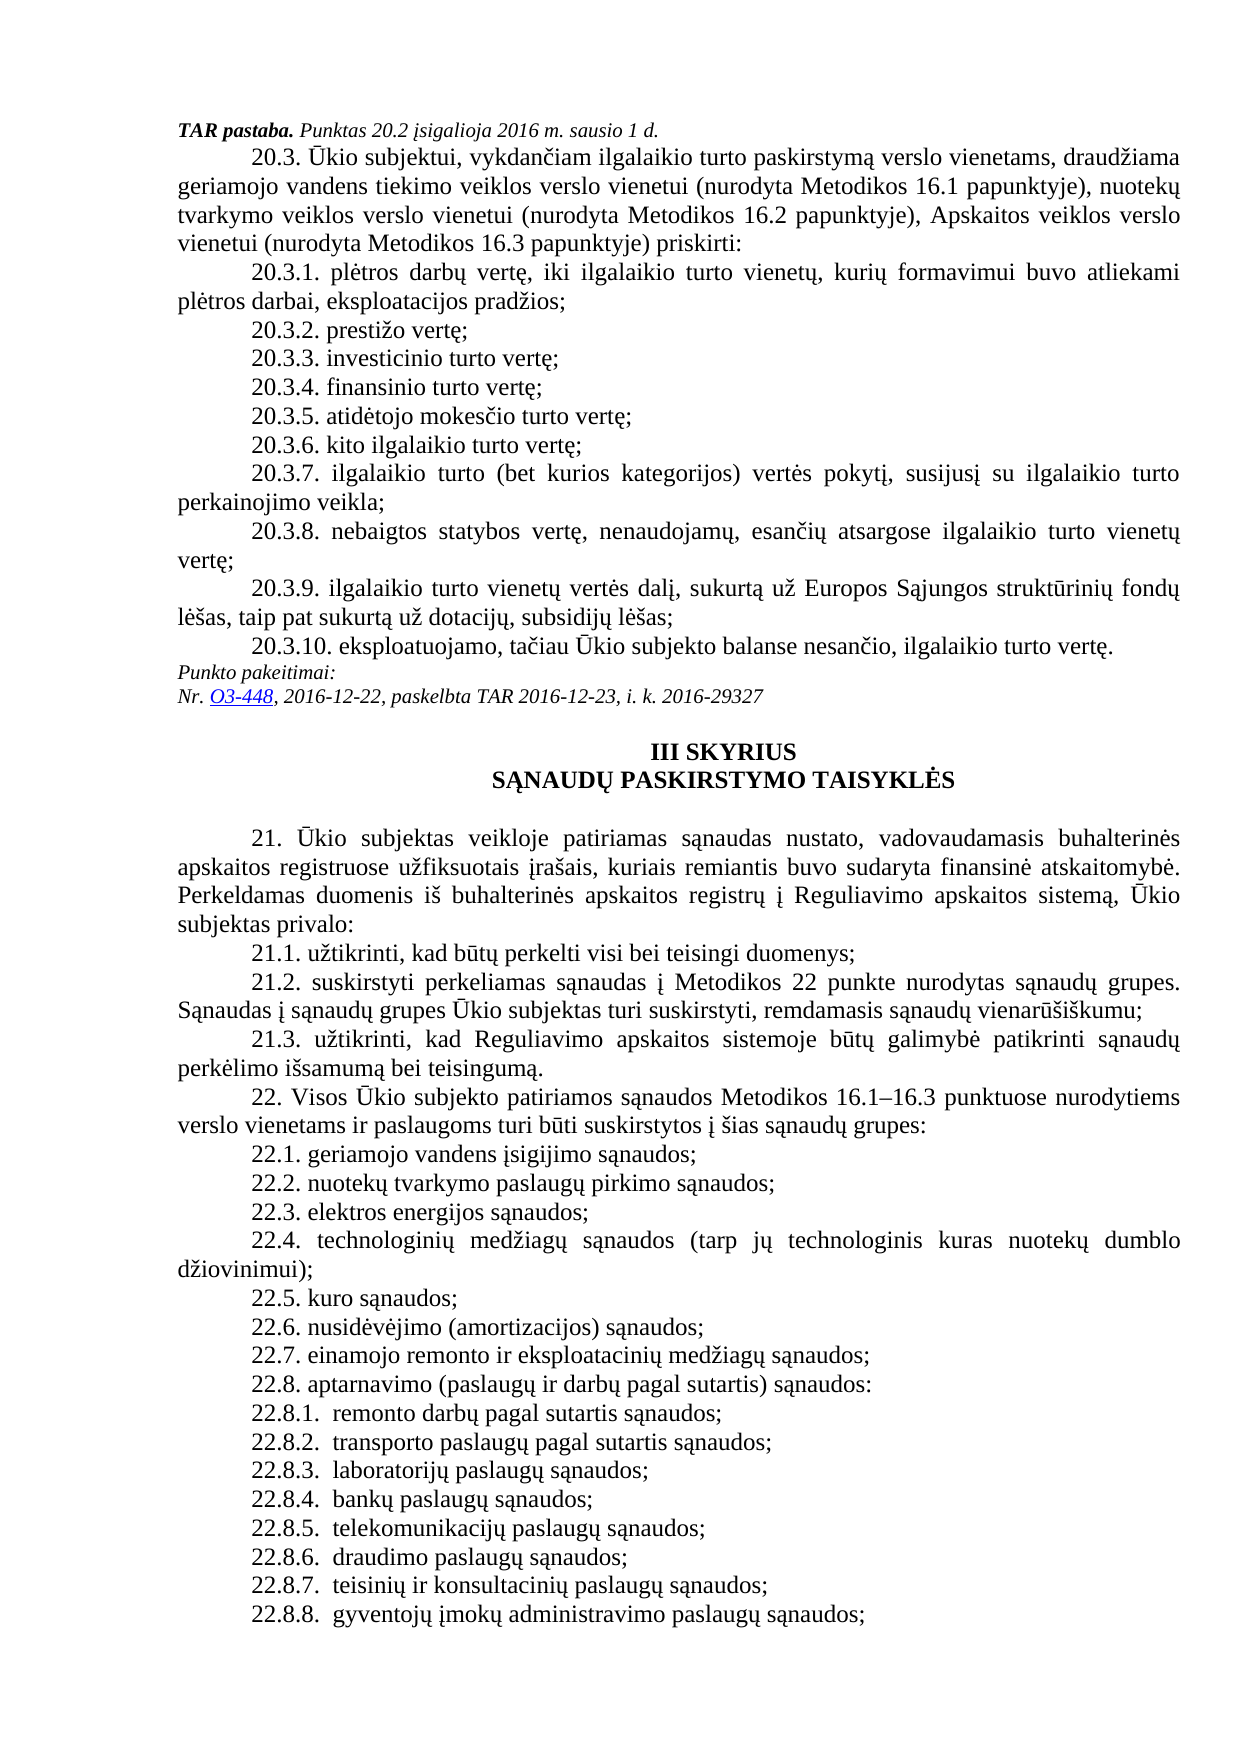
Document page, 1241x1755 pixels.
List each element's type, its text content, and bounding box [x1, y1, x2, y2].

text 22.4. technologinių medžiagų sąnaudos (tarp jų technologinis kuras nuotekų dumblo džiovinimui); [177, 1225, 1181, 1283]
text 22.8.7. teisinių ir konsultacinių paslaugų sąnaudos; [251, 1570, 1181, 1599]
text 21.3. užtikrinti, kad Reguliavimo apskaitos sistemoje būtų galimybė patikrinti sąnaudų perkėlimo išsamumą bei teisingumą. [177, 1024, 1181, 1082]
text 22.2. nuotekų tvarkymo paslaugų pirkimo sąnaudos; [177, 1168, 1181, 1197]
text 20.3.1. plėtros darbų vertę, iki ilgalaikio turto vienetų, kurių formavimui buvo atliekami plėtros darbai, eksploatacijos pradžios; [177, 257, 1181, 315]
text 22.8.2. transporto paslaugų pagal sutartis sąnaudos; [251, 1427, 1181, 1455]
text 22.3. elektros energijos sąnaudos; [177, 1197, 1181, 1225]
text 22.5. kuro sąnaudos; [177, 1283, 1181, 1312]
text 22.8.3. laboratorijų paslaugų sąnaudos; [251, 1455, 1181, 1484]
text 20.3.2. prestižo vertę; [177, 315, 1181, 343]
text Punkto pakeitimai: [177, 660, 1181, 684]
text 22.7. einamojo remonto ir eksploatacinių medžiagų sąnaudos; [177, 1340, 1181, 1369]
text 20.3. Ūkio subjektui, vykdančiam ilgalaikio turto paskirstymą verslo vienetams, draudžiama geriamojo vandens tiekimo veiklos verslo vienetui (nurodyta Metodikos 16.1 papunktyje), nuotekų tvarkymo veiklos verslo vienetui (nurodyta Metodikos 16.2 papunktyje), Apskaitos veiklos verslo vienetui (nurodyta Metodikos 16.3 papunktyje) priskirti: [177, 142, 1181, 257]
text TAR pastaba. Punktas 20.2 įsigalioja 2016 m. sausio 1 d. [177, 118, 1181, 142]
text 22.8.6. draudimo paslaugų sąnaudos; [251, 1542, 1181, 1570]
text 22.8.4. bankų paslaugų sąnaudos; [251, 1484, 1181, 1513]
text 20.3.10. eksploatuojamo, tačiau Ūkio subjekto balanse nesančio, ilgalaikio turto vertę. [177, 631, 1181, 660]
text Nr. O3-448, 2016-12-22, paskelbta TAR 2016-12-23, i. k. 2016-29327 [177, 684, 1181, 708]
text 21.1. užtikrinti, kad būtų perkelti visi bei teisingi duomenys; [236, 938, 1181, 967]
text 22.8. aptarnavimo (paslaugų ir darbų pagal sutartis) sąnaudos: [177, 1369, 1181, 1398]
text 20.3.4. finansinio turto vertę; [177, 372, 1181, 401]
text 20.3.6. kito ilgalaikio turto vertę; [177, 430, 1181, 458]
text 21.2. suskirstyti perkeliamas sąnaudas į Metodikos 22 punkte nurodytas sąnaudų grupes. Sąnaudas į sąnaudų grupes Ūkio subjektas turi suskirstyti, remdamasis sąnaudų vienarūšiškumu; [177, 967, 1181, 1024]
text SĄNAUDŲ PASKIRSTYMO TAISYKLĖS [207, 765, 1181, 794]
text 20.3.3. investicinio turto vertę; [177, 343, 1181, 372]
text III SKYRIUS [207, 737, 1181, 765]
text 22.8.8. gyventojų įmokų administravimo paslaugų sąnaudos; [251, 1599, 1181, 1628]
text 22.1. geriamojo vandens įsigijimo sąnaudos; [251, 1139, 1181, 1168]
text 20.3.7. ilgalaikio turto (bet kurios kategorijos) vertės pokytį, susijusį su ilgalaikio turto perkainojimo veikla; [177, 458, 1181, 516]
text 21. Ūkio subjektas veikloje patiriamas sąnaudas nustato, vadovaudamasis buhalterinės apskaitos registruose užfiksuotais įrašais, kuriais remiantis buvo sudaryta finansinė atskaitomybė. Perkeldamas duomenis iš buhalterinės apskaitos registrų į Reguliavimo apskaitos sistemą, Ūkio subjektas privalo: [177, 823, 1181, 938]
text 22. Visos Ūkio subjekto patiriamos sąnaudos Metodikos 16.1–16.3 punktuose nurodytiems verslo vienetams ir paslaugoms turi būti suskirstytos į šias sąnaudų grupes: [177, 1082, 1181, 1139]
text 20.3.9. ilgalaikio turto vienetų vertės dalį, sukurtą už Europos Sąjungos struktūrinių fondų lėšas, taip pat sukurtą už dotacijų, subsidijų lėšas; [177, 573, 1181, 631]
text 22.8.5. telekomunikacijų paslaugų sąnaudos; [251, 1513, 1181, 1542]
text 22.8.1. remonto darbų pagal sutartis sąnaudos; [251, 1398, 1181, 1427]
text 20.3.5. atidėtojo mokesčio turto vertę; [177, 401, 1181, 430]
text 22.6. nusidėvėjimo (amortizacijos) sąnaudos; [177, 1312, 1181, 1340]
text 20.3.8. nebaigtos statybos vertę, nenaudojamų, esančių atsargose ilgalaikio turto vienetų vertę; [177, 516, 1181, 573]
